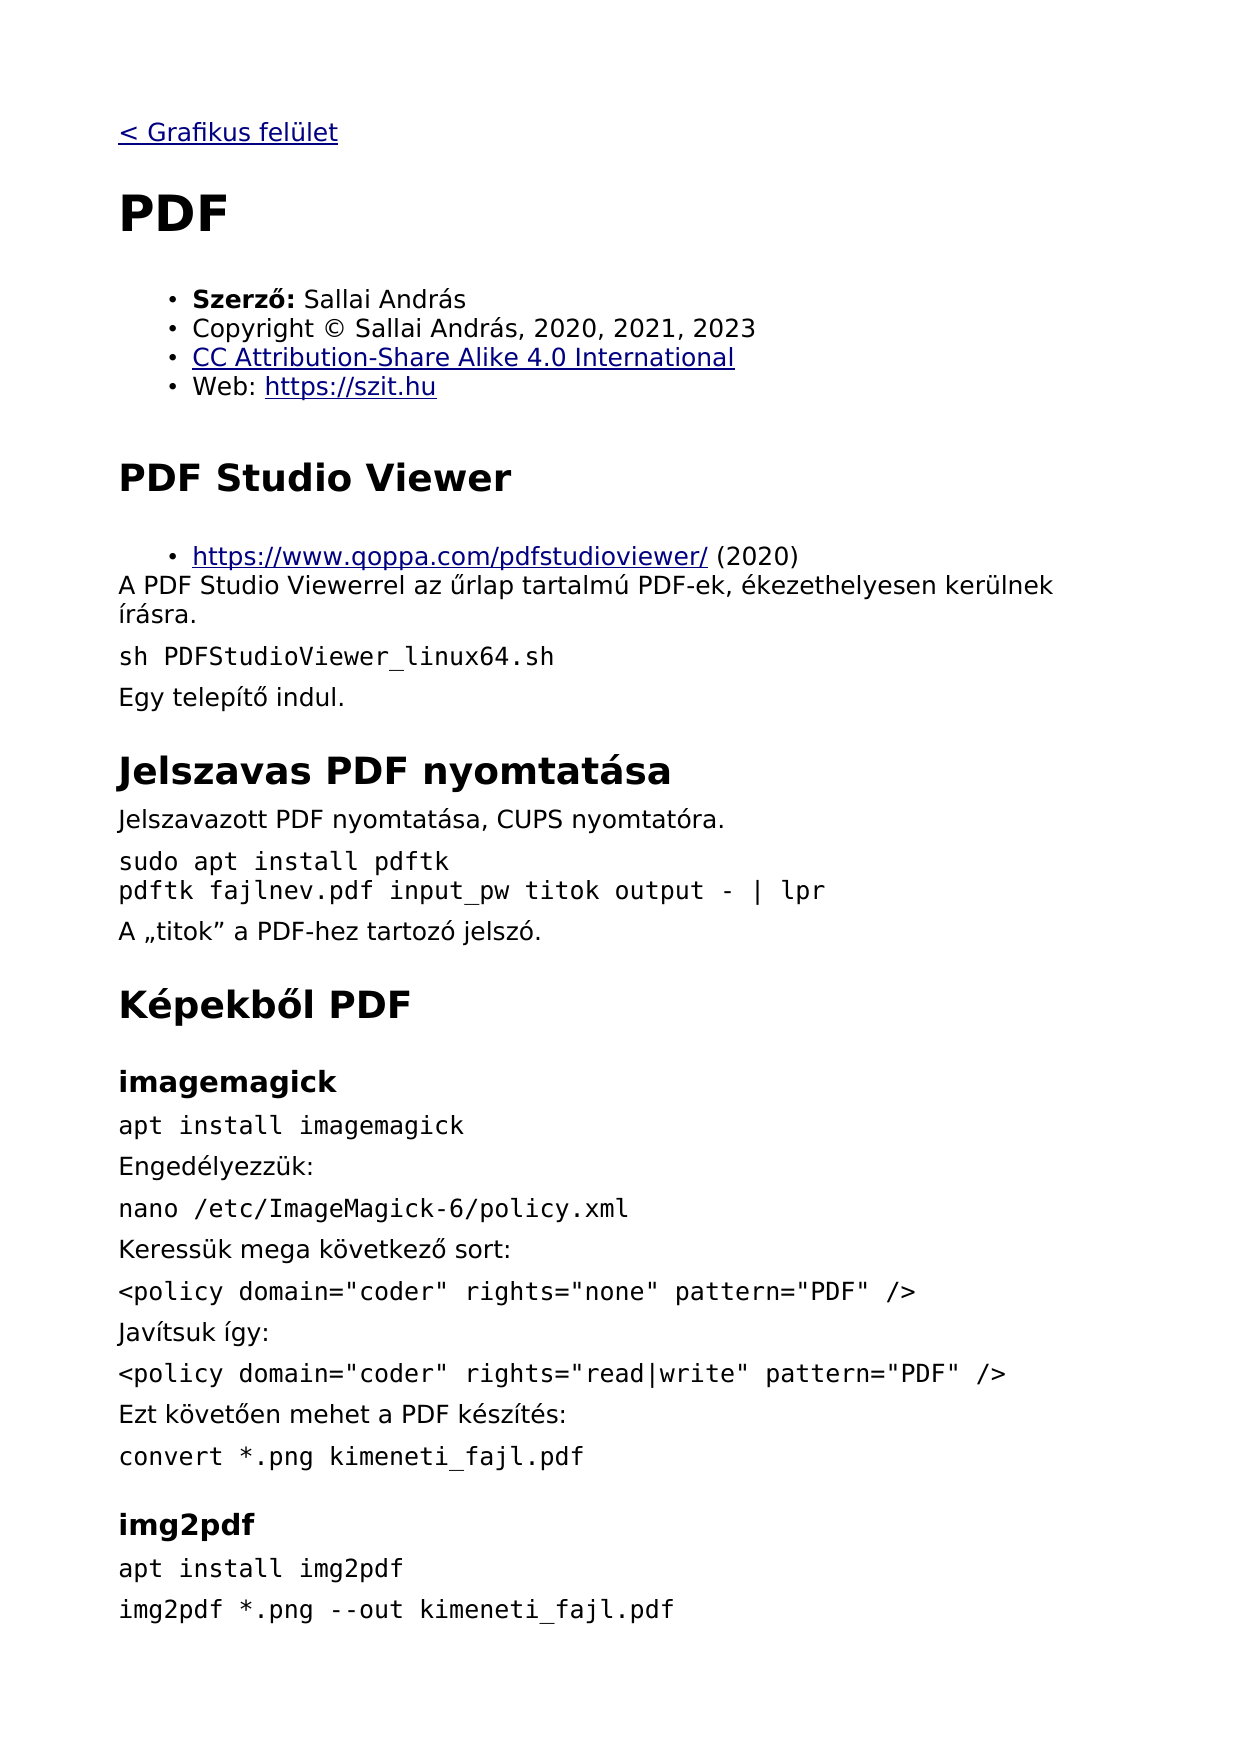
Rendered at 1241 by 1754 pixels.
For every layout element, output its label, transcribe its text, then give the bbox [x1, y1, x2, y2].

text Ezt követően mehet a PDF készítés: [118, 1400, 1122, 1429]
text Engedélyezzük: [118, 1152, 1122, 1182]
list Copyright © Sallai András, 2020, 2021, 2023 [177, 314, 1122, 343]
text nano /etc/ImageMagick-6/policy.xml [118, 1194, 1122, 1223]
text sh PDFStudioViewer_linux64.sh [118, 642, 1122, 671]
subtitle Képekből PDF [118, 984, 1122, 1028]
text convert *.png kimeneti_fajl.pdf [118, 1442, 1122, 1471]
subtitle img2pdf [118, 1508, 1122, 1542]
subtitle imagemagick [118, 1065, 1122, 1099]
text <policy domain="coder" rights="read|write" pattern="PDF" /> [118, 1359, 1122, 1388]
text apt install imagemagick [118, 1112, 1122, 1141]
subtitle PDF [118, 185, 1122, 243]
text A „titok” a PDF-hez tartozó jelszó. [118, 917, 1122, 946]
text img2pdf *.png --out kimeneti_fajl.pdf [118, 1595, 1122, 1624]
list https://www.qoppa.com/pdfstudioviewer/ (2020) [177, 542, 1122, 571]
text Keressük mega következő sort: [118, 1235, 1122, 1264]
text Egy telepítő indul. [118, 683, 1122, 712]
list CC Attribution-Share Alike 4.0 International [177, 343, 1122, 372]
text < Grafikus felület [118, 118, 1122, 147]
text Javítsuk így: [118, 1318, 1122, 1347]
subtitle Jelszavas PDF nyomtatása [118, 749, 1122, 793]
text apt install img2pdf [118, 1554, 1122, 1583]
list Web: https://szit.hu [177, 372, 1122, 402]
text Jelszavazott PDF nyomtatása, CUPS nyomtatóra. [118, 806, 1122, 835]
list Szerző: Sallai András [177, 285, 1122, 314]
text sudo apt install pdftk pdftk fajlnev.pdf input_pw titok output - | lpr [118, 847, 1122, 906]
text <policy domain="coder" rights="none" pattern="PDF" /> [118, 1277, 1122, 1306]
subtitle PDF Studio Viewer [118, 456, 1122, 500]
text A PDF Studio Viewerrel az űrlap tartalmú PDF-ek, ékezethelyesen kerülnek írásra. [118, 571, 1122, 629]
